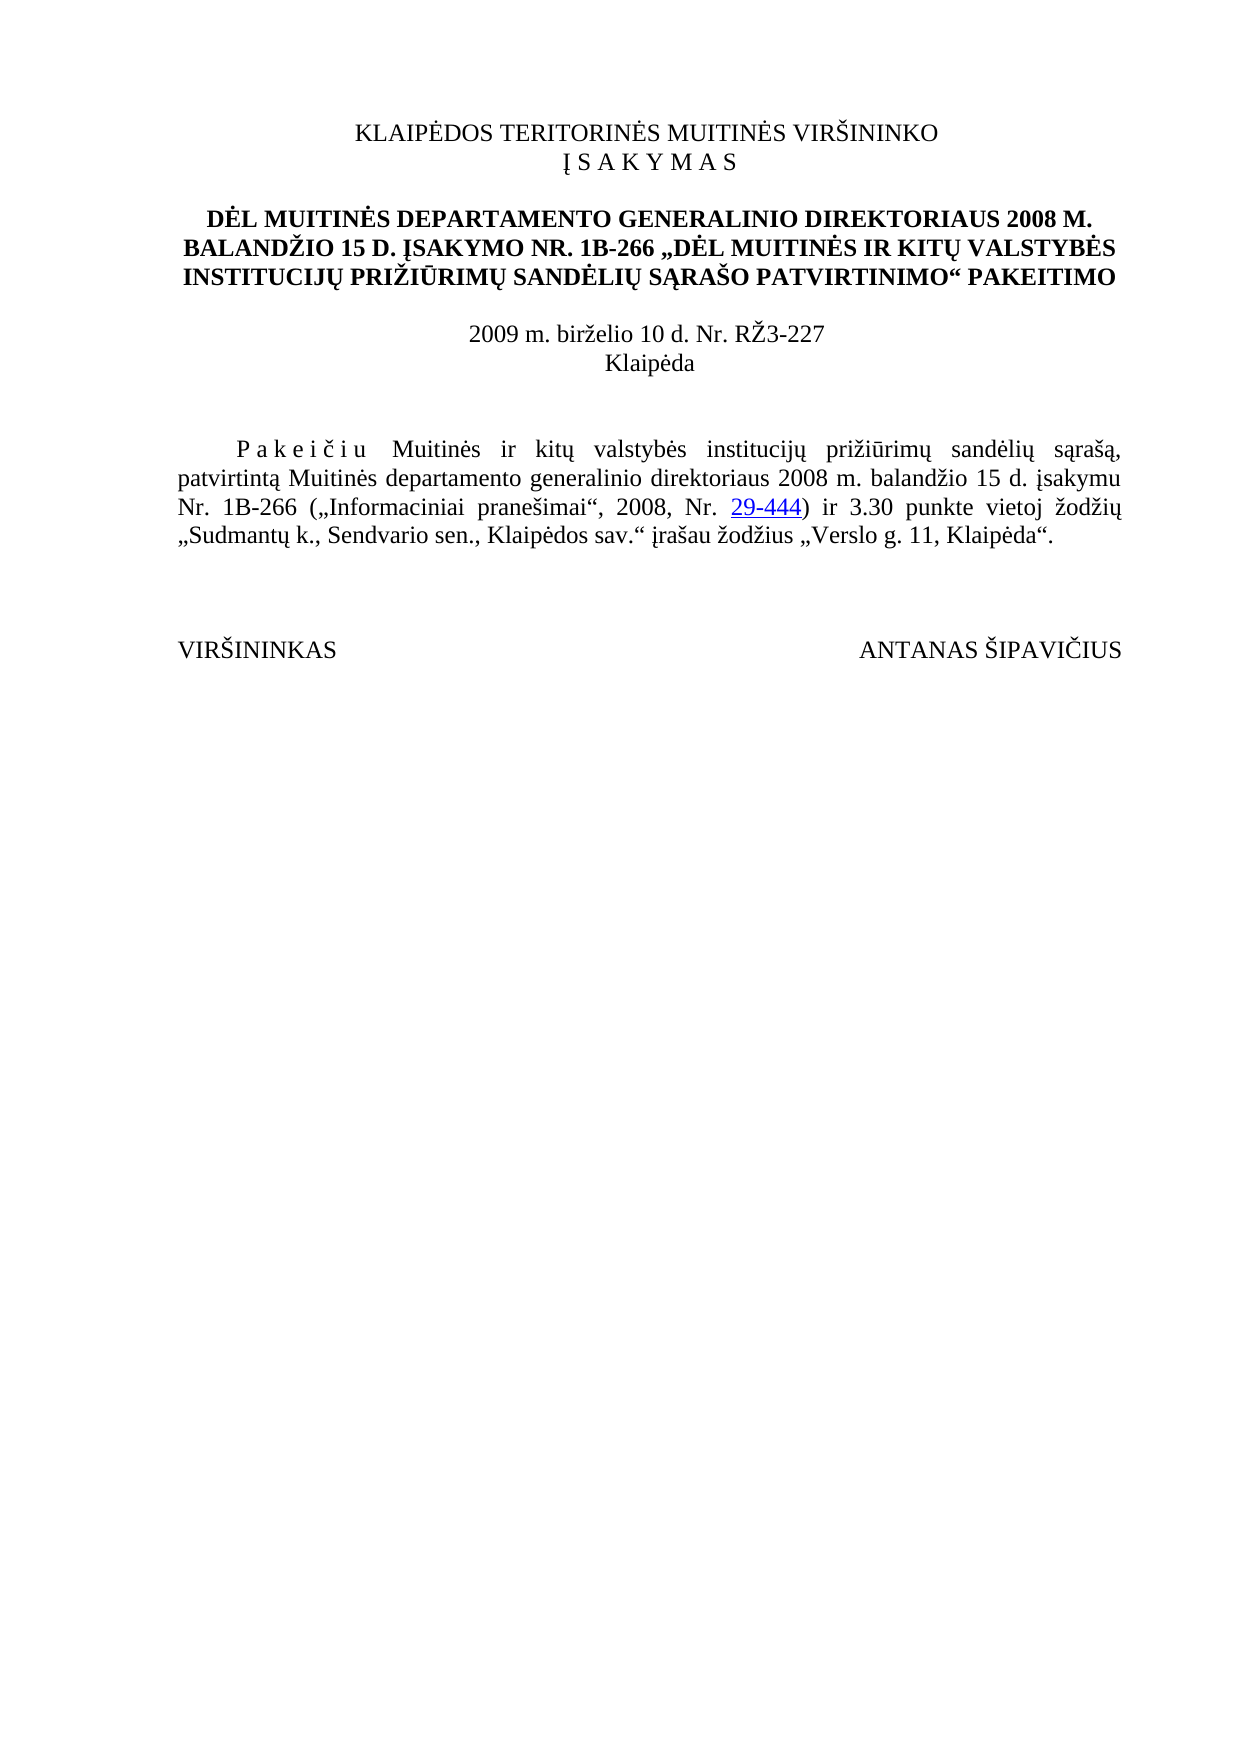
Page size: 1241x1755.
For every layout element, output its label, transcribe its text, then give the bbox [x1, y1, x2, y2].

text KLAIPĖDOS TERITORINĖS MUITINĖS VIRŠININKO [177, 118, 1122, 147]
text DĖL MUITINĖS DEPARTAMENTO GENERALINIO DIREKTORIAUS 2008 M. BALANDŽIO 15 D. ĮSAKYMO NR. 1B-266 „DĖL MUITINĖS IR KITŲ VALSTYBĖS INSTITUCIJŲ PRIŽIŪRIMŲ SANDĖLIŲ SĄRAŠO PATVIRTINIMO“ PAKEITIMO [177, 204, 1122, 291]
text ĮSAKYMAS [177, 147, 1122, 176]
text VIRŠININKAS ANTANAS ŠIPAVIČIUS [177, 636, 1122, 664]
text 2009 m. birželio 10 d. Nr. RŽ3-227 [177, 319, 1122, 348]
text Pakeičiu Muitinės ir kitų valstybės institucijų prižiūrimų sandėlių sąrašą, patvirtintą Muitinės departamento generalinio direktoriaus 2008 m. balandžio 15 d. įsakymu Nr. 1B-266 („Informaciniai pranešimai“, 2008, Nr. 29-444) ir 3.30 punkte vietoj žodžių „Sudmantų k., Sendvario sen., Klaipėdos sav.“ įrašau žodžius „Verslo g. 11, Klaipėda“. [177, 434, 1122, 549]
text Klaipėda [177, 348, 1122, 377]
